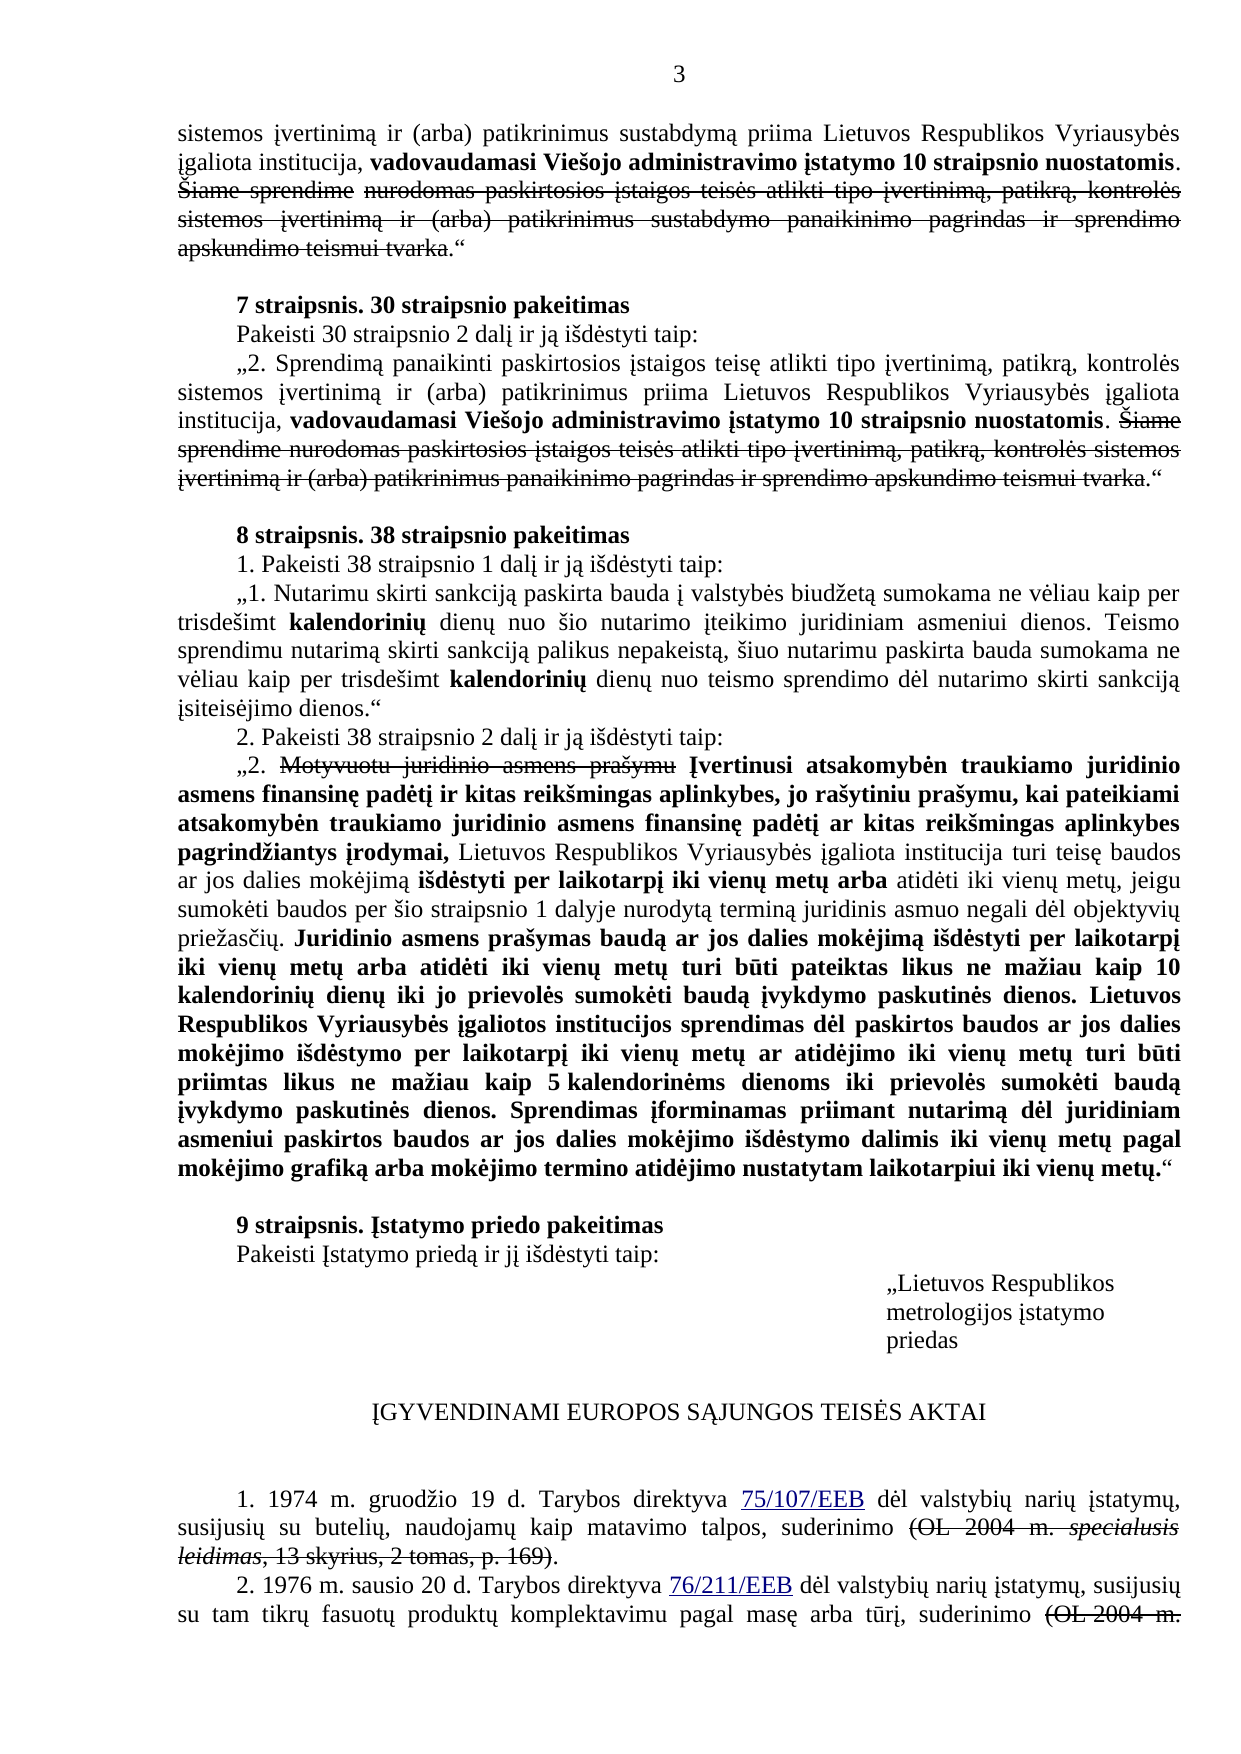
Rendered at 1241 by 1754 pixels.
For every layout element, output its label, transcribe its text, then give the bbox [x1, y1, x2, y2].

text „1. Nutarimu skirti sankciją paskirta bauda į valstybės biudžetą sumokama ne vėliau kaip per trisdešimt kalendorinių dienų nuo šio nutarimo įteikimo juridiniam asmeniui dienos. Teismo sprendimu nutarimą skirti sankciją palikus nepakeistą, šiuo nutarimu paskirta bauda sumokama ne vėliau kaip per trisdešimt kalendorinių dienų nuo teismo sprendimo dėl nutarimo skirti sankciją įsiteisėjimo dienos.“ [177, 578, 1181, 722]
text 2. 1976 m. sausio 20 d. Tarybos direktyva 76/211/EEB dėl valstybių narių įstatymų, susijusių su tam tikrų fasuotų produktų komplektavimu pagal masę arba tūrį, suderinimo (OL 2004 m. [177, 1570, 1181, 1627]
text „2. Sprendimą panaikinti paskirtosios įstaigos teisę atlikti tipo įvertinimą, patikrą, kontrolės sistemos įvertinimą ir (arba) patikrinimus priima Lietuvos Respublikos Vyriausybės įgaliota institucija, vadovaudamasi Viešojo administravimo įstatymo 10 straipsnio nuostatomis. Šiame sprendime nurodomas paskirtosios įstaigos teisės atlikti tipo įvertinimą, patikrą, kontrolės sistemos įvertinimą ir (arba) patikrinimus panaikinimo pagrindas ir sprendimo apskundimo teismui tvarka.“ [177, 451, 1181, 492]
text priedas [177, 1326, 1181, 1354]
text 9 straipsnis. Įstatymo priedo pakeitimas [177, 1211, 1181, 1239]
text metrologijos įstatymo [177, 1297, 1181, 1326]
text Pakeisti Įstatymo priedą ir jį išdėstyti taip: [177, 1239, 1181, 1268]
text 2. Pakeisti 38 straipsnio 2 dalį ir ją išdėstyti taip: [177, 722, 1181, 751]
text ĮGYVENDINAMI EUROPOS SĄJUNGOS TEISĖS AKTAI [177, 1397, 1181, 1426]
text Pakeisti 30 straipsnio 2 dalį ir ją išdėstyti taip: [177, 319, 1181, 348]
text 7 straipsnis. 30 straipsnio pakeitimas [236, 291, 1181, 319]
text „Lietuvos Respublikos [177, 1268, 1181, 1297]
text „2. Sprendimą panaikinti paskirtosios įstaigos teisę atlikti tipo įvertinimą, patikrą, kontrolės sistemos įvertinimą ir (arba) patikrinimus priima Lietuvos Respublikos Vyriausybės įgaliota institucija, vadovaudamasi Viešojo administravimo įstatymo 10 straipsnio nuostatomis. Šiame sprendime nurodomas paskirtosios įstaigos teisės atlikti tipo įvertinimą, patikrą, kontrolės sistemos įvertinimą ir (arba) patikrinimus panaikinimo pagrindas ir sprendimo apskundimo teismui tvarka.“ [177, 348, 1181, 450]
text „2. Motyvuotu juridinio asmens prašymu Įvertinusi atsakomybėn traukiamo juridinio asmens finansinę padėtį ir kitas reikšmingas aplinkybes, jo rašytiniu prašymu, kai pateikiami atsakomybėn traukiamo juridinio asmens finansinę padėtį ar kitas reikšmingas aplinkybes pagrindžiantys įrodymai, Lietuvos Respublikos Vyriausybės įgaliota institucija turi teisę baudos ar jos dalies mokėjimą išdėstyti per laikotarpį iki vienų metų arba atidėti iki vienų metų, jeigu sumokėti baudos per šio straipsnio 1 dalyje nurodytą terminą juridinis asmuo negali dėl objektyvių priežasčių. Juridinio asmens prašymas baudą ar jos dalies mokėjimą išdėstyti per laikotarpį iki vienų metų arba atidėti iki vienų metų turi būti pateiktas likus ne mažiau kaip 10 kalendorinių dienų iki jo prievolės sumokėti baudą įvykdymo paskutinės dienos. Lietuvos Respublikos Vyriausybės įgaliotos institucijos sprendimas dėl paskirtos baudos ar jos dalies mokėjimo išdėstymo per laikotarpį iki vienų metų ar atidėjimo iki vienų metų turi būti priimtas likus ne mažiau kaip 5 kalendorinėms dienoms iki prievolės sumokėti baudą įvykdymo paskutinės dienos. Sprendimas įforminamas priimant nutarimą dėl juridiniam asmeniui paskirtos baudos ar jos dalies mokėjimo išdėstymo dalimis iki vienų metų pagal mokėjimo grafiką arba mokėjimo termino atidėjimo nustatytam laikotarpiui iki vienų metų.“ [177, 751, 1181, 1182]
text 1. Pakeisti 38 straipsnio 1 dalį ir ją išdėstyti taip: [177, 549, 1181, 578]
text „2. Sprendimą panaikinti paskirtosios įstaigos teisės atlikti tipo įvertinimą, patikrą, kontrolės sistemos įvertinimą ir (arba) patikrinimus sustabdymą priima Lietuvos Respublikos Vyriausybės įgaliota institucija, vadovaudamasi Viešojo administravimo įstatymo 10 straipsnio nuostatomis. Šiame sprendime nurodomas paskirtosios įstaigos teisės atlikti tipo įvertinimą, patikrą, kontrolės sistemos įvertinimą ir (arba) patikrinimus sustabdymo panaikinimo pagrindas ir sprendimo apskundimo teismui tvarka.“ [177, 118, 1181, 220]
text 8 straipsnis. 38 straipsnio pakeitimas [177, 521, 1181, 549]
text „2. Sprendimą panaikinti paskirtosios įstaigos teisės atlikti tipo įvertinimą, patikrą, kontrolės sistemos įvertinimą ir (arba) patikrinimus sustabdymą priima Lietuvos Respublikos Vyriausybės įgaliota institucija, vadovaudamasi Viešojo administravimo įstatymo 10 straipsnio nuostatomis. Šiame sprendime nurodomas paskirtosios įstaigos teisės atlikti tipo įvertinimą, patikrą, kontrolės sistemos įvertinimą ir (arba) patikrinimus sustabdymo panaikinimo pagrindas ir sprendimo apskundimo teismui tvarka.“ [177, 221, 1181, 262]
text 1. 1974 m. gruodžio 19 d. Tarybos direktyva 75/107/EEB dėl valstybių narių įstatymų, susijusių su butelių, naudojamų kaip matavimo talpos, suderinimo (OL 2004 m. specialusis leidimas, 13 skyrius, 2 tomas, p. 169). [177, 1484, 1181, 1570]
